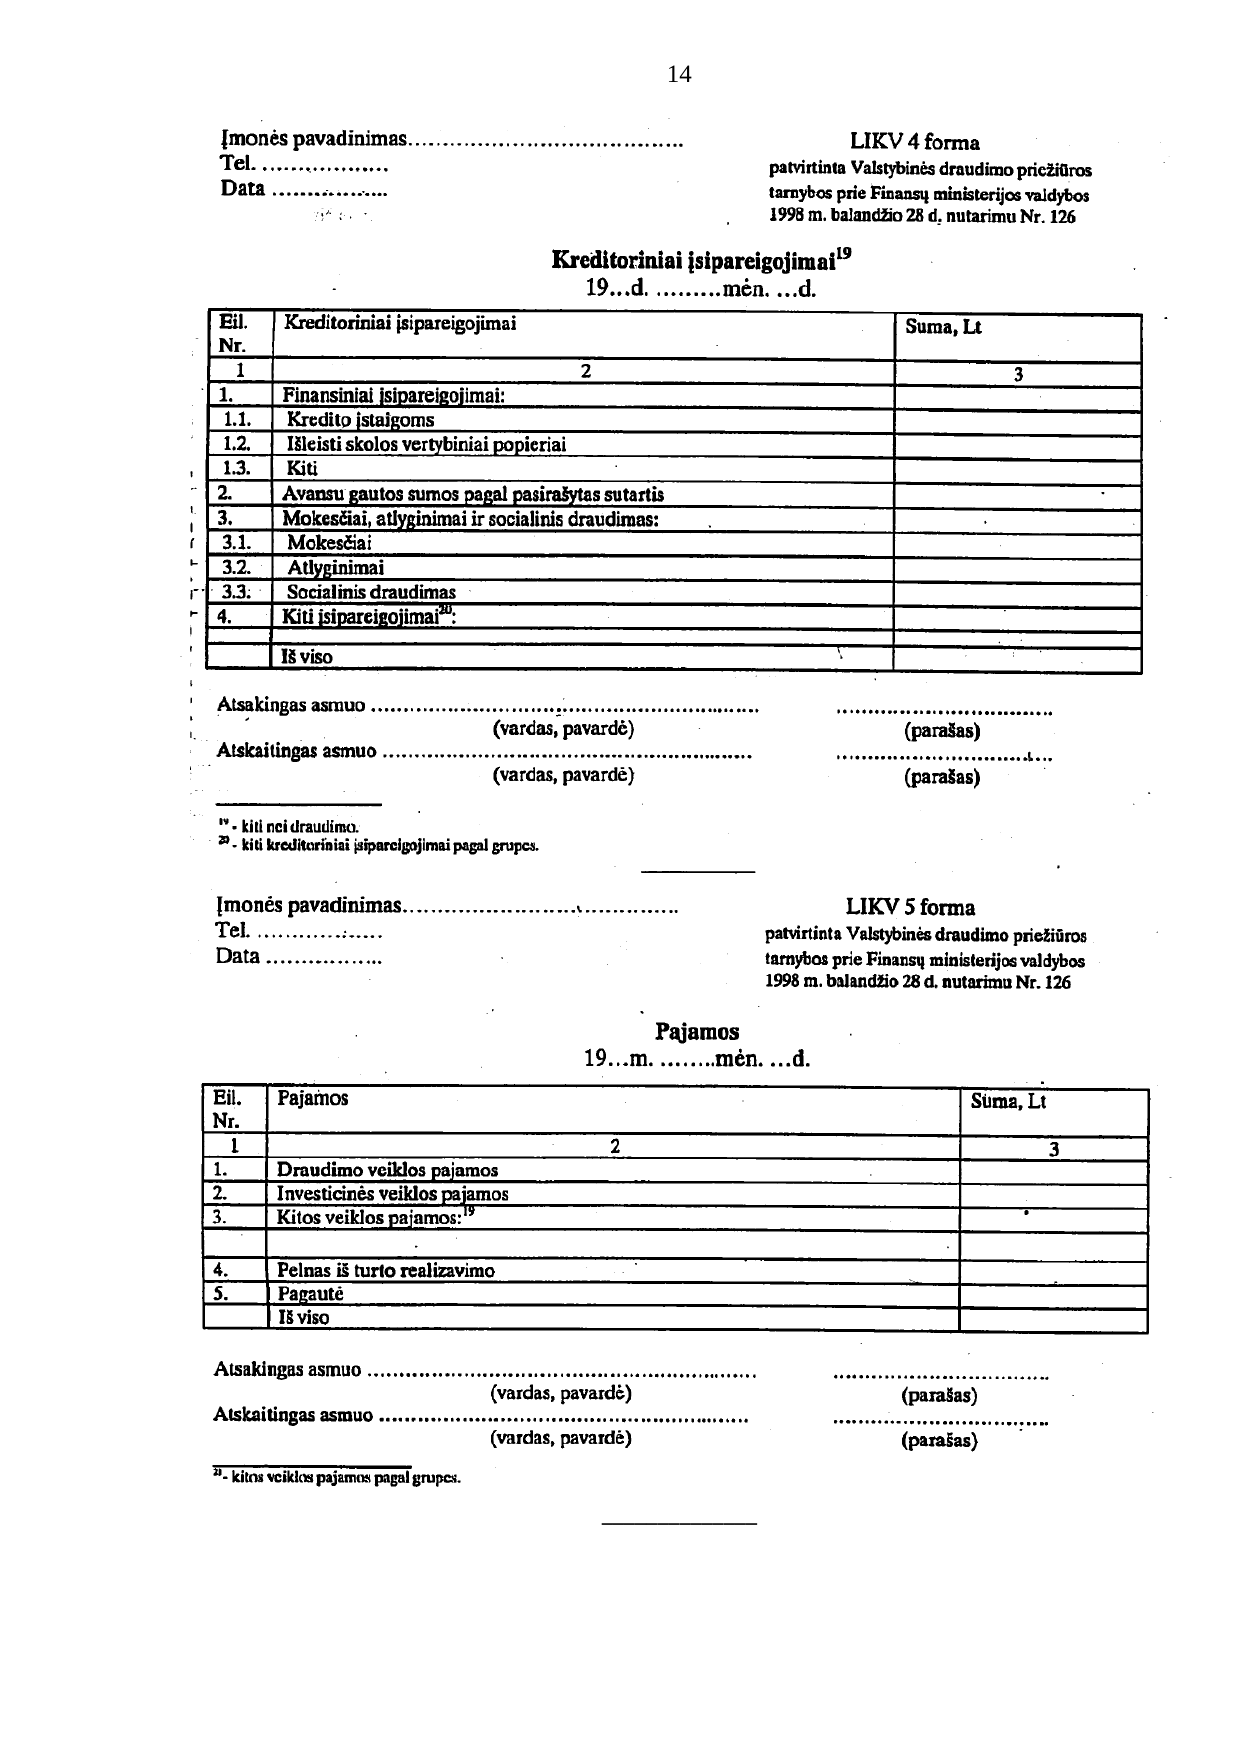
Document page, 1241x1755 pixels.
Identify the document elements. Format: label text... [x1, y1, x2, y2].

text ______________ [177, 1495, 1181, 1529]
